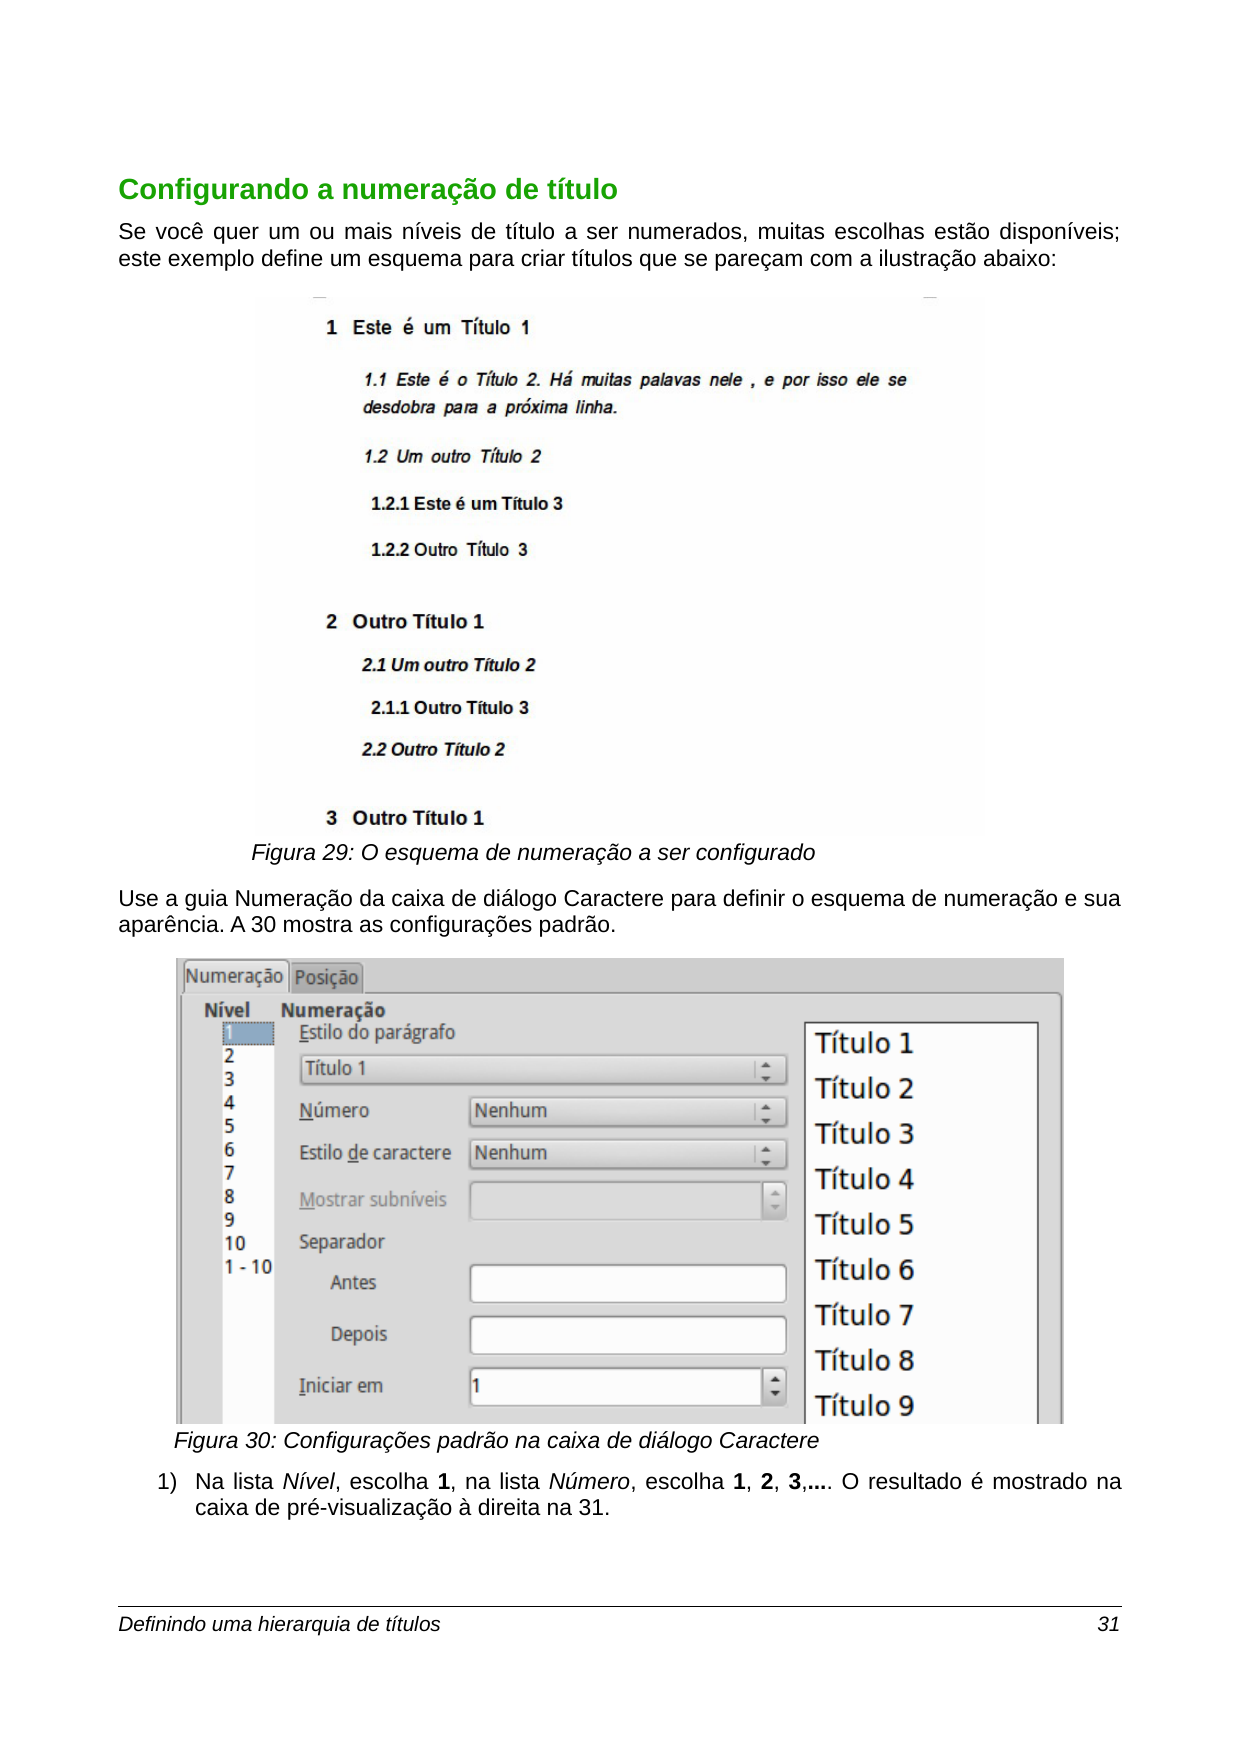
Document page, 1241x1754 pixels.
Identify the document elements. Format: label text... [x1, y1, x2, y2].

picture [176, 958, 1064, 1424]
text Se você quer um ou mais níveis de título a ser numerados, muitas escolhas estão disponíveis; este exemplo define um esquema para criar títulos que se pareçam com a ilustração abaixo: [118, 218, 1122, 271]
list Use a guia Numeração da caixa de diálogo Caractere para definir o esquema de numeração e sua aparência. A 30 mostra as configurações padrão. [118, 885, 1122, 937]
list Na lista Nível, escolha 1, na lista Número, escolha 1, 2, 3,.... O resultado é mostrado na caixa de pré-visualização à direita na 31. [177, 1468, 1122, 1521]
text Figura 30: Configurações padrão na caixa de diálogo Caractere [173, 956, 1067, 1453]
subtitle Configurando a numeração de título [118, 172, 1122, 206]
text Figura 29: O esquema de numeração a ser configurado [251, 296, 989, 865]
